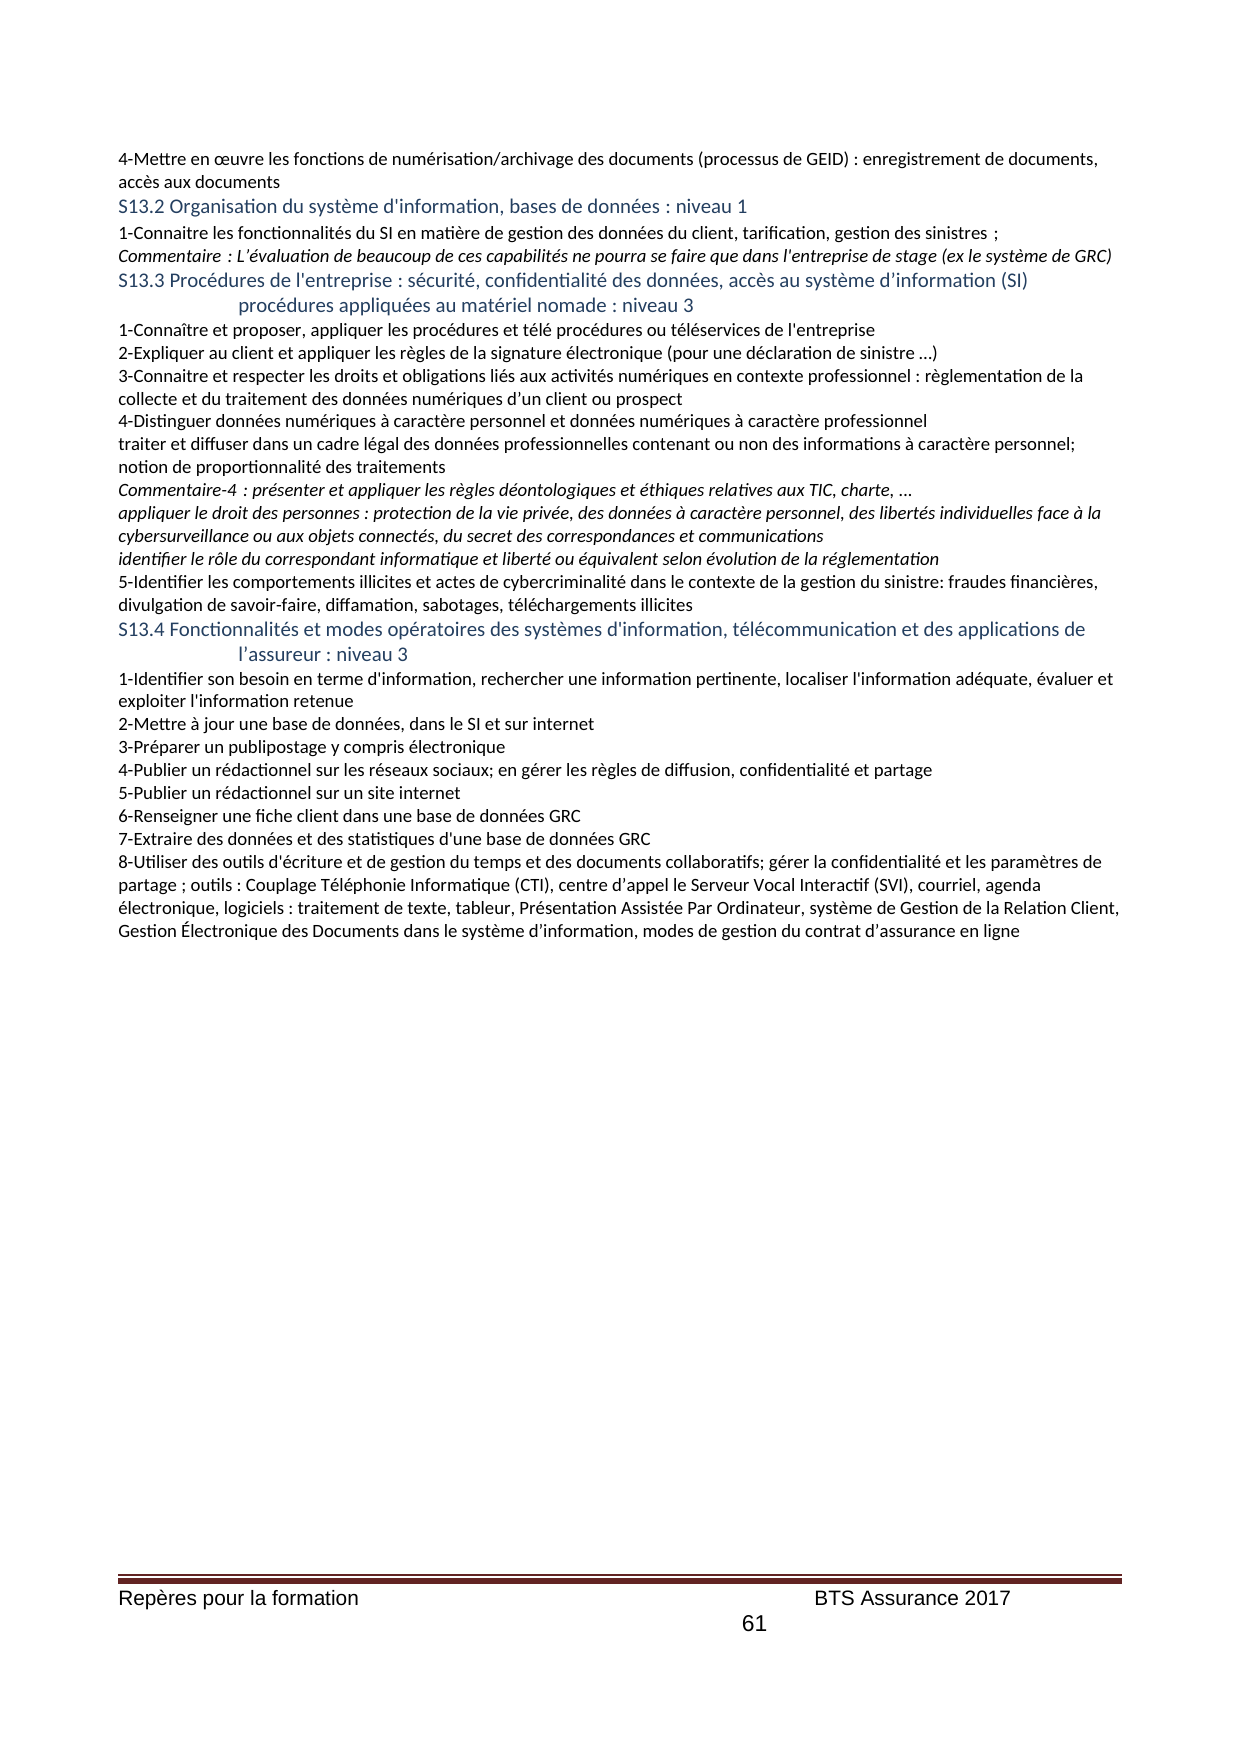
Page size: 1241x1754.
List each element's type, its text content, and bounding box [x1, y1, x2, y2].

text Commentaire : L’évaluation de beaucoup de ces capabilités ne pourra se faire que dans l'entreprise de stage (ex le système de GRC) [118, 244, 1122, 267]
subtitle S13.4 Fonctionnalités et modes opératoires des systèmes d'information, télécommunication et des applications de l’assureur : niveau 3 [118, 616, 1122, 667]
text 1-Connaître et proposer, appliquer les procédures et télé procédures ou téléservices de l'entreprise 2-Expliquer au client et appliquer les règles de la signature électronique (pour une déclaration de sinistre …) 3-Connaitre et respecter les droits et obligations liés aux activités numériques en contexte professionnel : règlementation de la collecte et du traitement des données numériques d’un client ou prospect 4-Distinguer données numériques à caractère personnel et données numériques à caractère professionnel traiter et diffuser dans un cadre légal des données professionnelles contenant ou non des informations à caractère personnel; notion de proportionnalité des traitements Commentaire-4 : présenter et appliquer les règles déontologiques et éthiques relatives aux TIC, charte, ... appliquer le droit des personnes : protection de la vie privée, des données à caractère personnel, des libertés individuelles face à la cybersurveillance ou aux objets connectés, du secret des correspondances et communications identifier le rôle du correspondant informatique et liberté ou équivalent selon évolution de la réglementation 5-Identifier les comportements illicites et actes de cybercriminalité dans le contexte de la gestion du sinistre: fraudes financières, divulgation de savoir-faire, diffamation, sabotages, téléchargements illicites [118, 318, 1122, 616]
subtitle S13.3 Procédures de l'entreprise : sécurité, confidentialité des données, accès au système d’information (SI) procédures appliquées au matériel nomade : niveau 3 [118, 267, 1122, 318]
subtitle S13.2 Organisation du système d'information, bases de données : niveau 1 [118, 193, 1122, 219]
text 1-Identifier son besoin en terme d'information, rechercher une information pertinente, localiser l'information adéquate, évaluer et exploiter l'information retenue 2-Mettre à jour une base de données, dans le SI et sur internet 3-Préparer un publipostage y compris électronique 4-Publier un rédactionnel sur les réseaux sociaux; en gérer les règles de diffusion, confidentialité et partage 5-Publier un rédactionnel sur un site internet 6-Renseigner une fiche client dans une base de données GRC 7-Extraire des données et des statistiques d'une base de données GRC 8-Utiliser des outils d'écriture et de gestion du temps et des documents collaboratifs; gérer la confidentialité et les paramètres de partage ; outils : Couplage Téléphonie Informatique (CTI), centre d’appel le Serveur Vocal Interactif (SVI), courriel, agenda électronique, logiciels : traitement de texte, tableur, Présentation Assistée Par Ordinateur, système de Gestion de la Relation Client, Gestion Électronique des Documents dans le système d’information, modes de gestion du contrat d’assurance en ligne [118, 667, 1122, 942]
text 4-Mettre en œuvre les fonctions de numérisation/archivage des documents (processus de GEID) : enregistrement de documents, accès aux documents [118, 148, 1122, 193]
text 1-Connaitre les fonctionnalités du SI en matière de gestion des données du client, tarification, gestion des sinistres ; [118, 219, 1122, 244]
